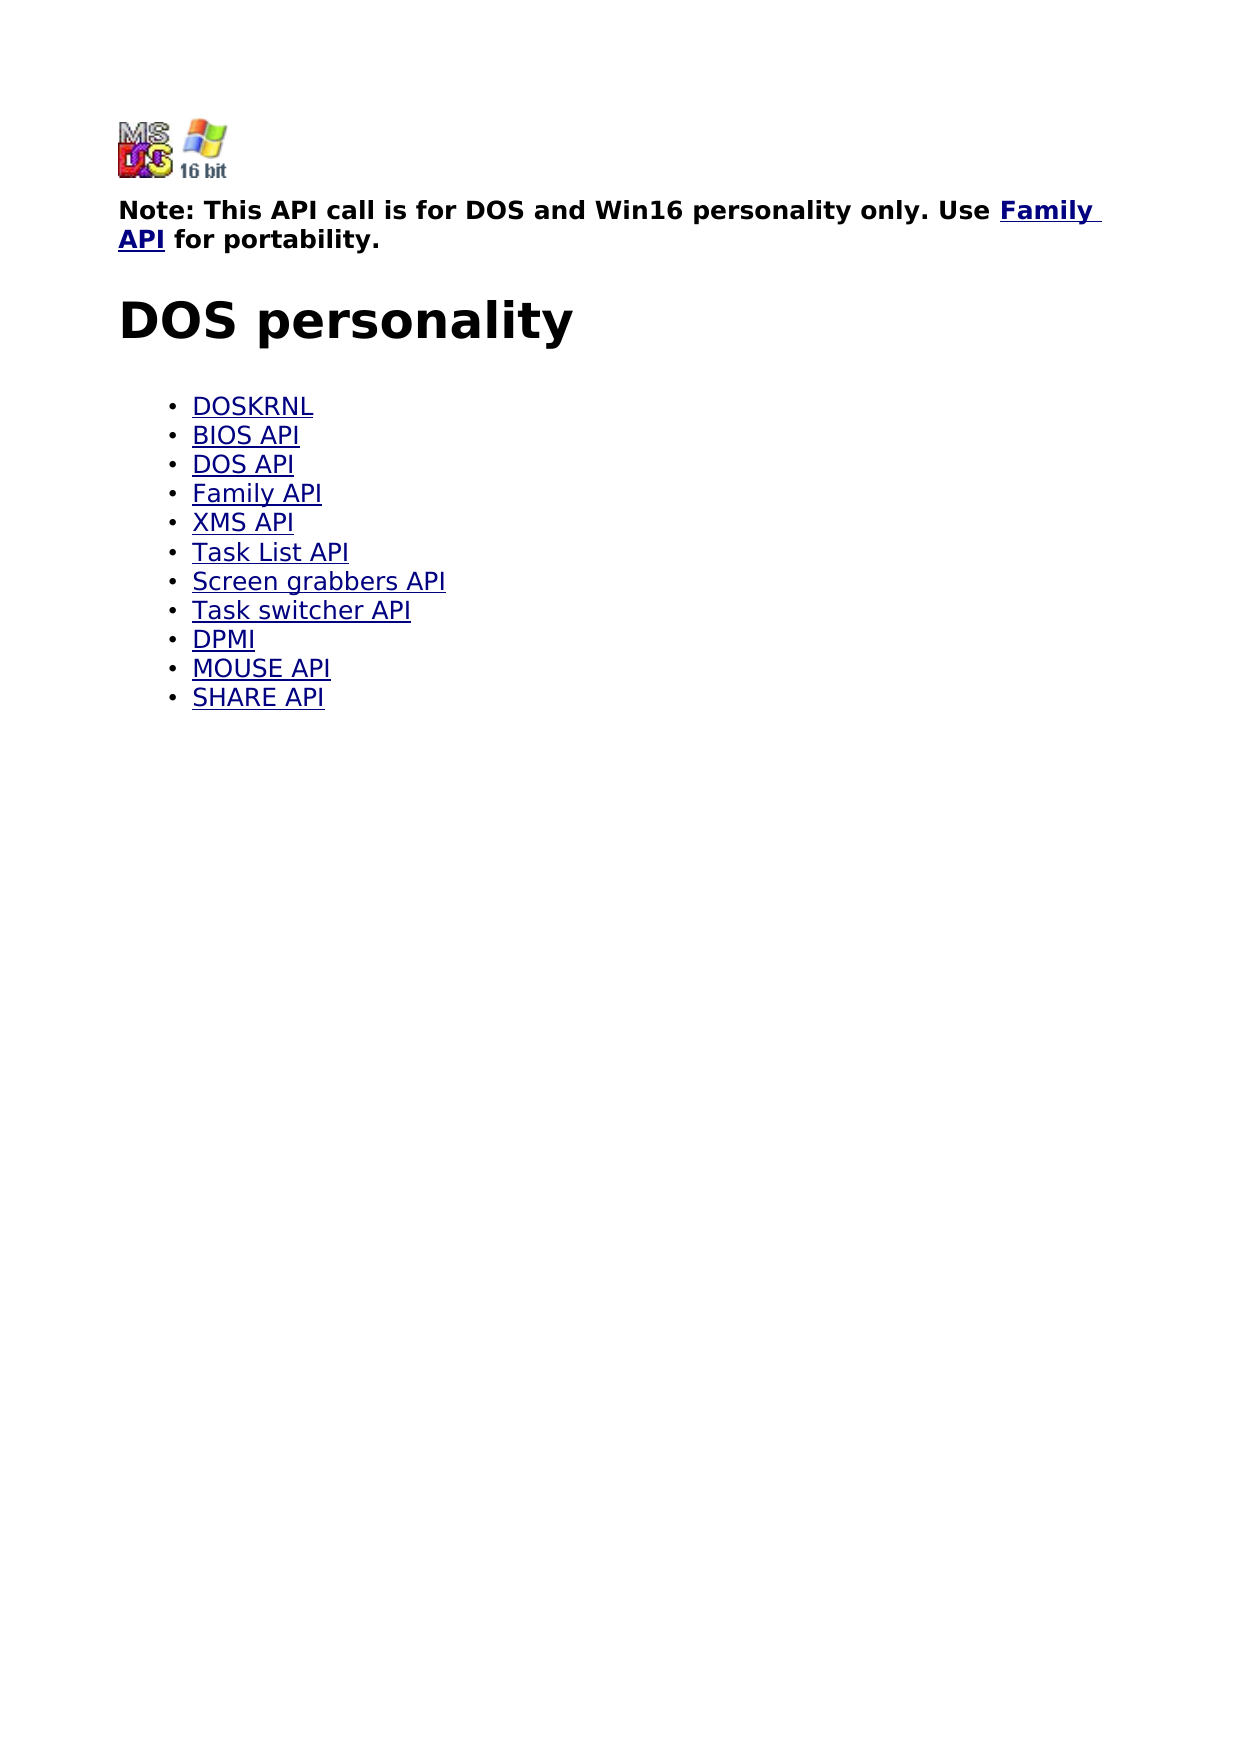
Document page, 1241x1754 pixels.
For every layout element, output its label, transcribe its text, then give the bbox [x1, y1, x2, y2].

list DOSKRNL [177, 392, 1122, 421]
list XMS API [177, 509, 1122, 538]
list SHARE API [177, 684, 1122, 713]
list DPMI [177, 625, 1122, 654]
list DOS API [177, 450, 1122, 479]
subtitle DOS personality [118, 292, 1122, 350]
picture [118, 122, 173, 178]
list Task switcher API [177, 596, 1122, 625]
list MOUSE API [177, 654, 1122, 684]
list Family API [177, 479, 1122, 509]
list BIOS API [177, 421, 1122, 450]
text Note: This API call is for DOS and Win16 personality only. Use Family API for portability. [118, 196, 1122, 254]
list Task List API [177, 538, 1122, 567]
picture [180, 118, 228, 178]
list Screen grabbers API [177, 567, 1122, 596]
